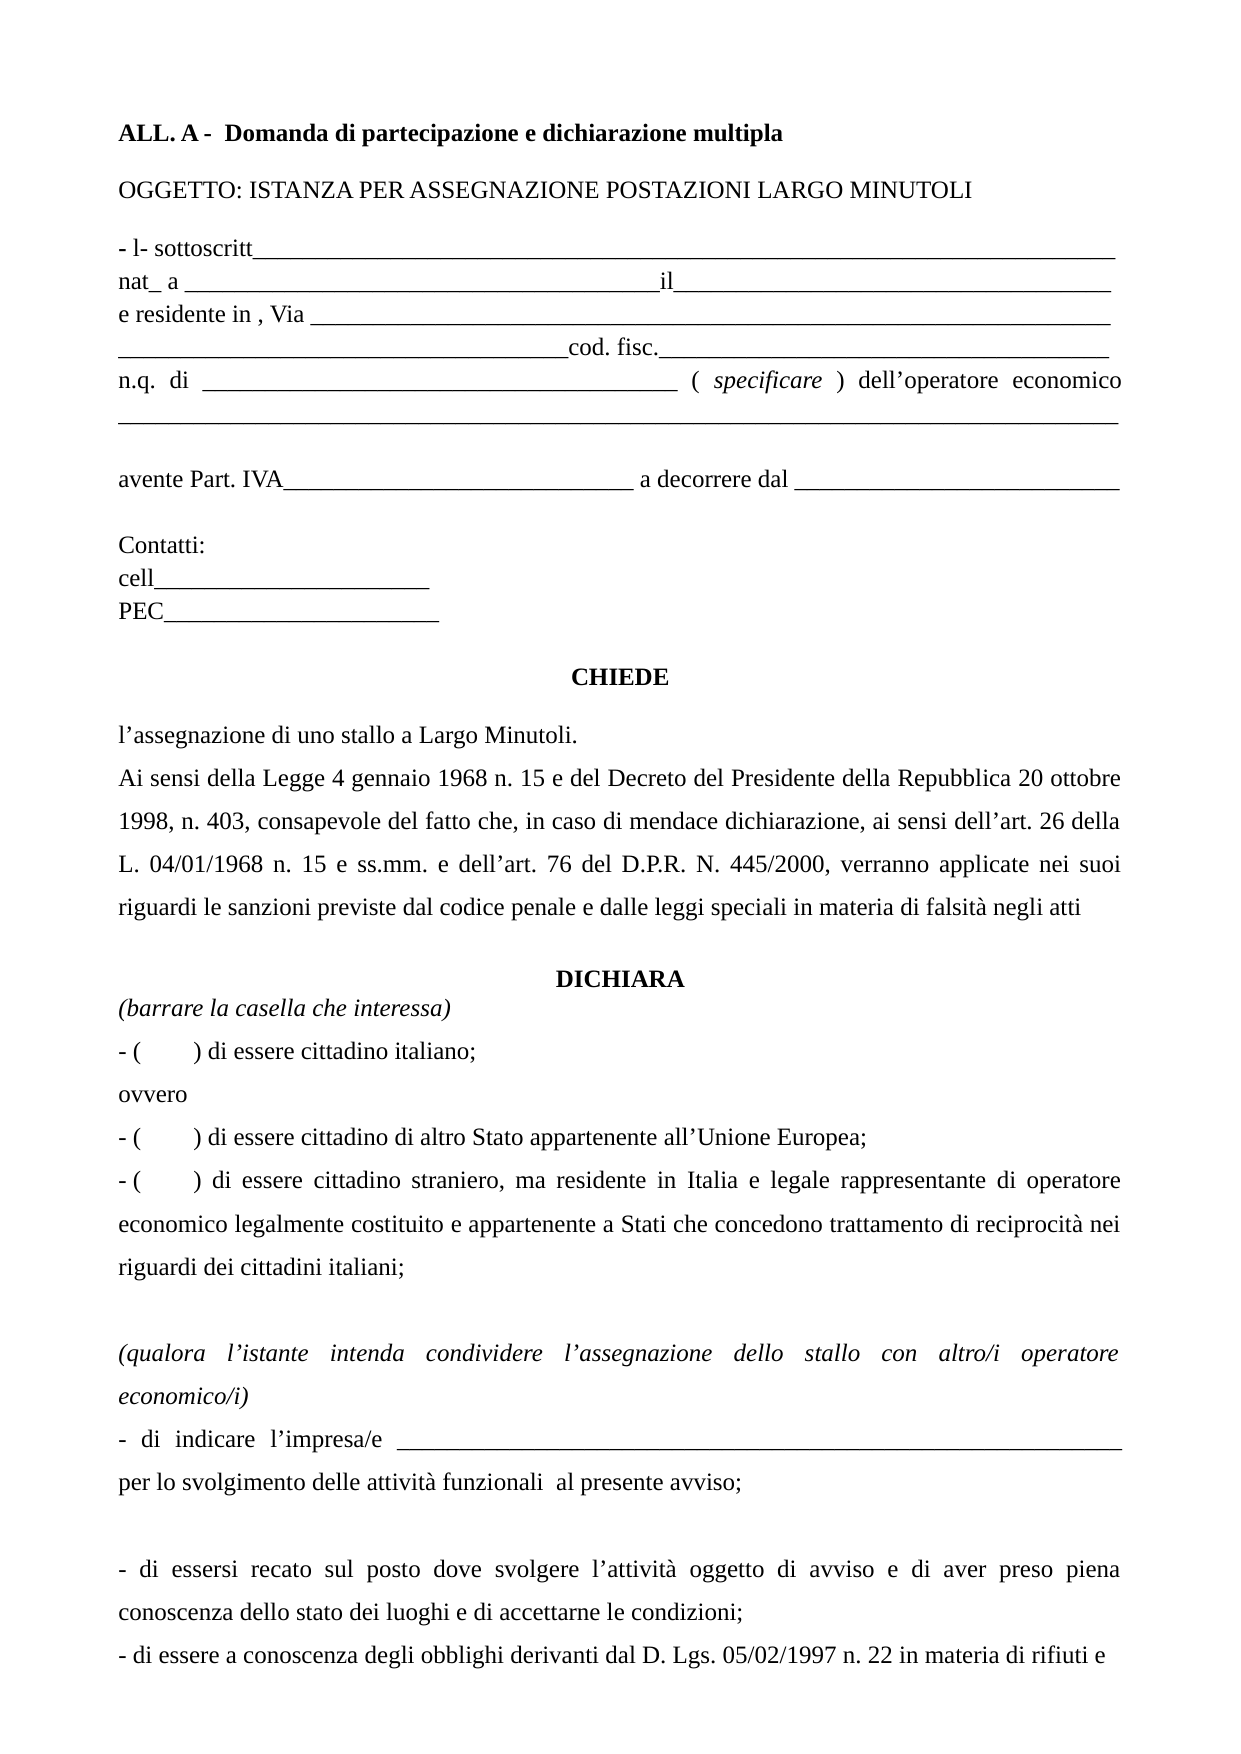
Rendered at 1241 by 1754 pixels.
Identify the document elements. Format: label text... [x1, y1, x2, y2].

text ALL. A - Domanda di partecipazione e dichiarazione multipla [118, 118, 1122, 147]
text l’assegnazione di uno stallo a Largo Minutoli. [118, 720, 1122, 749]
text nat_ a ______________________________________il___________________________________ [118, 266, 1122, 295]
text avente Part. IVA____________________________ a decorrere dal __________________________ [118, 464, 1122, 493]
text - ( ) di essere cittadino straniero, ma residente in Italia e legale rappresentante di operatore economico legalmente costituito e appartenente a Stati che concedono trattamento di reciprocità nei riguardi dei cittadini italiani; [118, 1166, 1122, 1281]
text OGGETTO: ISTANZA PER ASSEGNAZIONE POSTAZIONI LARGO MINUTOLI [118, 176, 1122, 204]
text CHIEDE [118, 662, 1122, 691]
text n.q. di ______________________________________ ( specificare ) dell’operatore economico ________________________________________________________________________________ [118, 365, 1122, 427]
text - ( ) di essere cittadino italiano; [118, 1036, 1122, 1065]
text (qualora l’istante intenda condividere l’assegnazione dello stallo con altro/i operatore economico/i) [118, 1338, 1122, 1410]
text - l- sottoscritt_____________________________________________________________________ [118, 233, 1122, 262]
text PEC______________________ [118, 596, 1122, 625]
text - ( ) di essere cittadino di altro Stato appartenente all’Unione Europea; [118, 1122, 1122, 1151]
text - di indicare l’impresa/e __________________________________________________________ per lo svolgimento delle attività funzionali al presente avviso; [118, 1424, 1122, 1496]
text Contatti: [118, 530, 1122, 559]
text DICHIARA [118, 964, 1122, 993]
text ovvero [118, 1079, 1122, 1108]
text cell______________________ [118, 563, 1122, 592]
text - di essersi recato sul posto dove svolgere l’attività oggetto di avviso e di aver preso piena conoscenza dello stato dei luoghi e di accettarne le condizioni; [118, 1554, 1122, 1626]
text Ai sensi della Legge 4 gennaio 1968 n. 15 e del Decreto del Presidente della Repubblica 20 ottobre 1998, n. 403, consapevole del fatto che, in caso di mendace dichiarazione, ai sensi dell’art. 26 della L. 04/01/1968 n. 15 e ss.mm. e dell’art. 76 del D.P.R. N. 445/2000, verranno applicate nei suoi riguardi le sanzioni previste dal codice penale e dalle leggi speciali in materia di falsità negli atti [118, 763, 1122, 921]
text ____________________________________cod. fisc.____________________________________ [118, 332, 1122, 361]
text e residente in , Via ________________________________________________________________ [118, 299, 1122, 328]
text - di essere a conoscenza degli obblighi derivanti dal D. Lgs. 05/02/1997 n. 22 in materia di rifiuti e [118, 1640, 1122, 1669]
text (barrare la casella che interessa) [118, 993, 1122, 1022]
